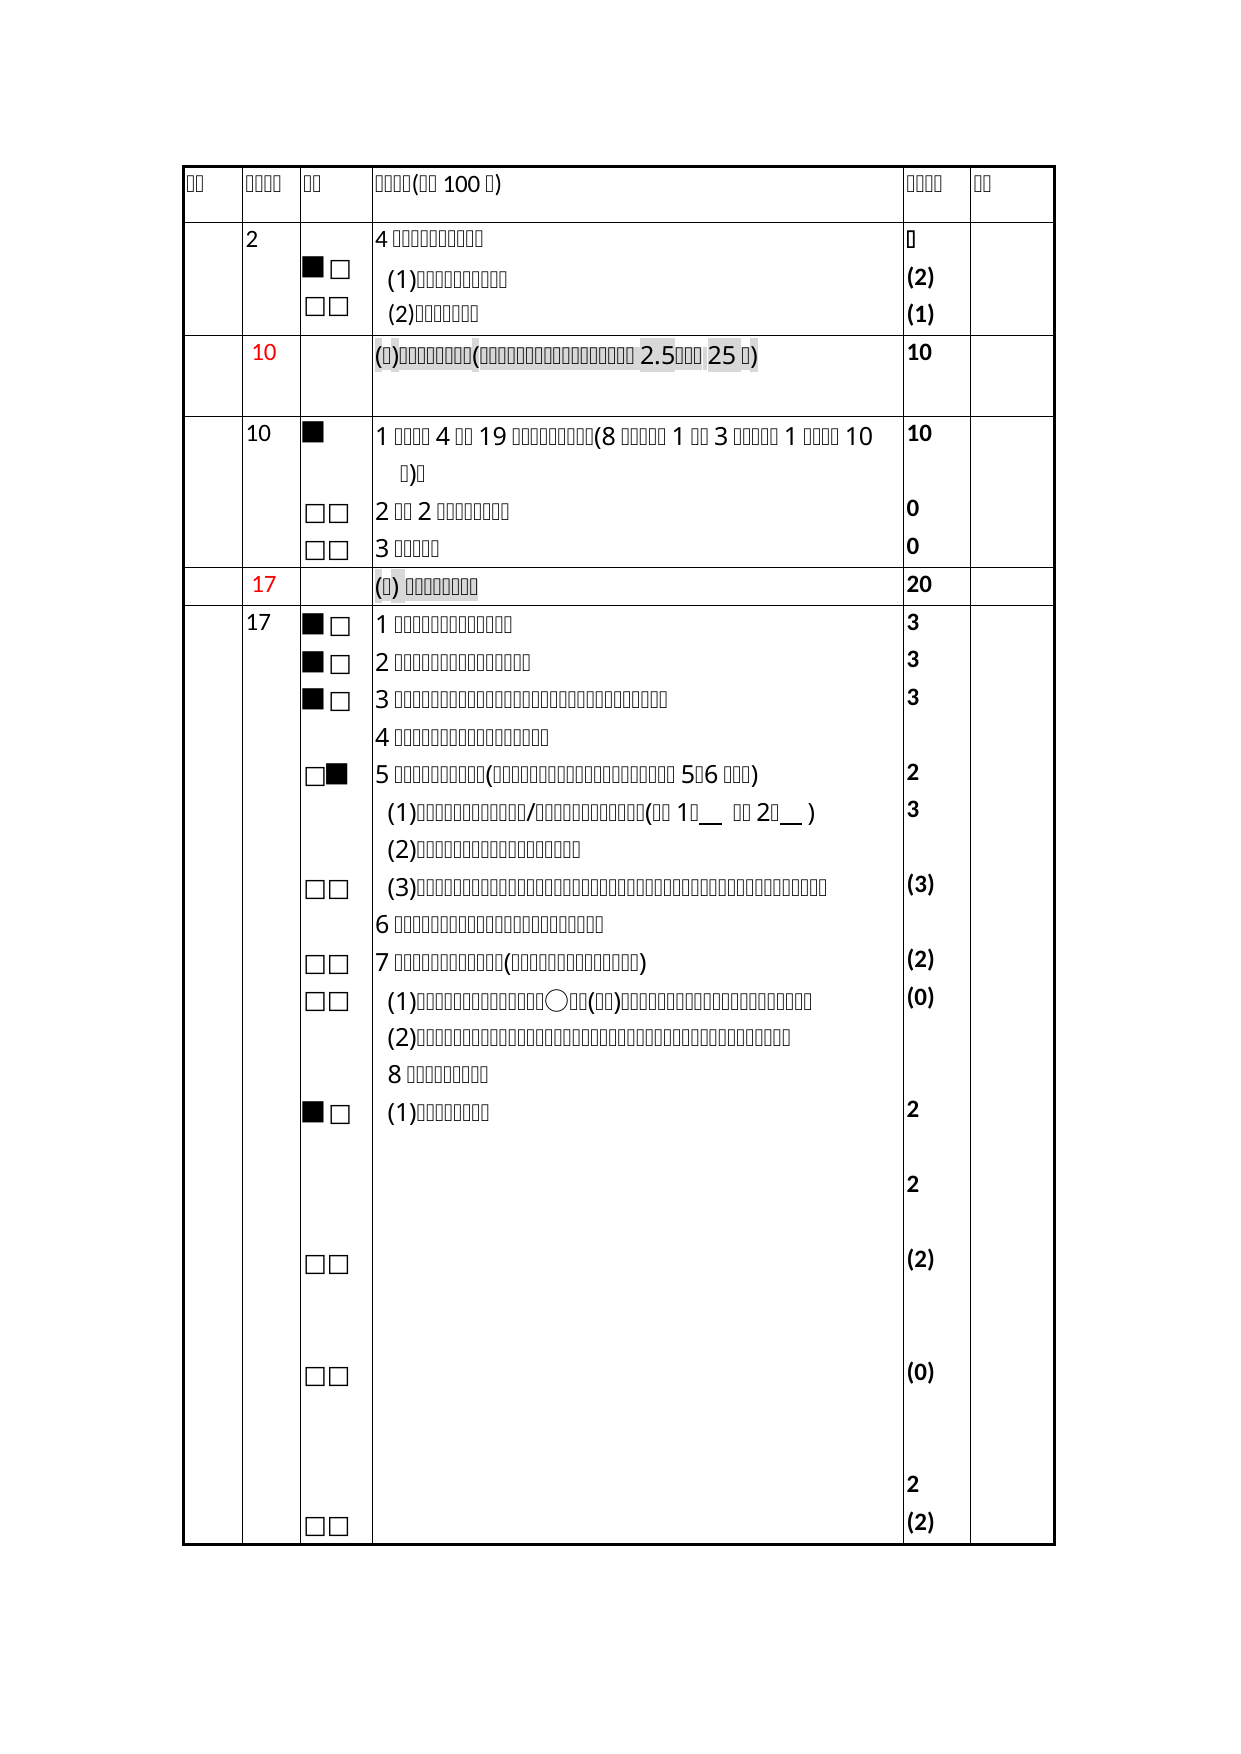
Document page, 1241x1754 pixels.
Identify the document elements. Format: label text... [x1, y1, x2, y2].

table_cell 17 [243, 606, 300, 1543]
table_cell [185, 223, 242, 335]
table_header 備註 [971, 168, 1053, 222]
table_header 分項得分 [243, 168, 300, 222]
table_cell 10 [243, 417, 300, 567]
table_cell [301, 336, 372, 416]
table_cell (三) 總機人員電話禮貌 [373, 568, 903, 605]
table_cell 1電話鈴響4聲或19秒內獲得接聽服務。(8分；每增減1聲或3秒，即增減1分，最多10分)。 2連打2次無人接聽電話。 3電話故障。 [373, 417, 903, 567]
table_cell [185, 336, 242, 416]
table_cell 10 [904, 336, 970, 416]
table_cell [301, 568, 372, 605]
table_header 細項配分 [904, 168, 970, 222]
table_cell 3 3 3 2 3 (3) (2) (0) 2 2 (2) (0) 2 (2) [904, 606, 970, 1543]
table_cell 4電話語音總機應答語調 (1)語音口氣謙和、熱誠。 (2)語音口氣平淡。 [373, 223, 903, 335]
table_cell (二)總機人員接聽速度(如無電話語音總機系統，本項得分乘以2.5，滿分25分) [373, 336, 903, 416]
table_cell [185, 417, 242, 567]
table_cell 1接話時，首先清晰報名單位。 2說「您好」、「早安」等問候語。 3接話時，先接受來電者簡單陳述並予以過濾，確認洽辦單位或對象。 4結束時有道再見或其他禮貌性結束語。 5轉接電話時之服務態度(註：毋需轉接即能充提供所詢問之資訊時，第5、6項給分) (1)告知將轉接電話之分機號碼/業務單位或業務承辦人員。(測試1： 測試2： ) (2)未告知將轉接電話之分機號碼即行轉接。 (3)未告知將轉接電話之分機號碼即行轉接，轉接電話時無人接聽或電話斷線，無法自行重撥該分機號碼。 6轉接電話時，說「幫您轉接，請稍候」等禮貌用語。 7業務單位忙線中之處理情形(業務單位無忙線情形，本項給分) (1)向來電者委婉說明，「對不起，○先生(小姐)正在電話中，請稍候再撥」或洽轉其他代理人。 (2)簡單回復業務單位忙線中，未改轉其他相關分機或未提供業務承辦單位訊息，即請另行重撥。 8總機人員之接聽態度 (1)語調謙和、熱誠。 [373, 606, 903, 1543]
table_cell [971, 417, 1053, 567]
table_cell ２ (2) (1) [904, 223, 970, 335]
table_cell □ □□ [301, 223, 372, 335]
table_cell [971, 568, 1053, 605]
table_cell □ □ □ □ □□ □□ □□ □ □□ □□ □□ [301, 606, 372, 1543]
table_cell 10 0 0 [904, 417, 970, 567]
table_cell 20 [904, 568, 970, 605]
table_cell [185, 568, 242, 605]
table_cell  □□ □□ [301, 417, 372, 567]
table_header 計分 [185, 168, 242, 222]
table_cell 17 [243, 568, 300, 605]
table_cell [971, 223, 1053, 335]
table_header 測試 [301, 168, 372, 222]
table_cell [185, 606, 242, 1543]
table_cell 2 [243, 223, 300, 335]
table_header 考核內容(總分100分) [373, 168, 903, 222]
table_cell [971, 606, 1053, 1543]
table_cell [971, 336, 1053, 416]
table_cell 10 [243, 336, 300, 416]
